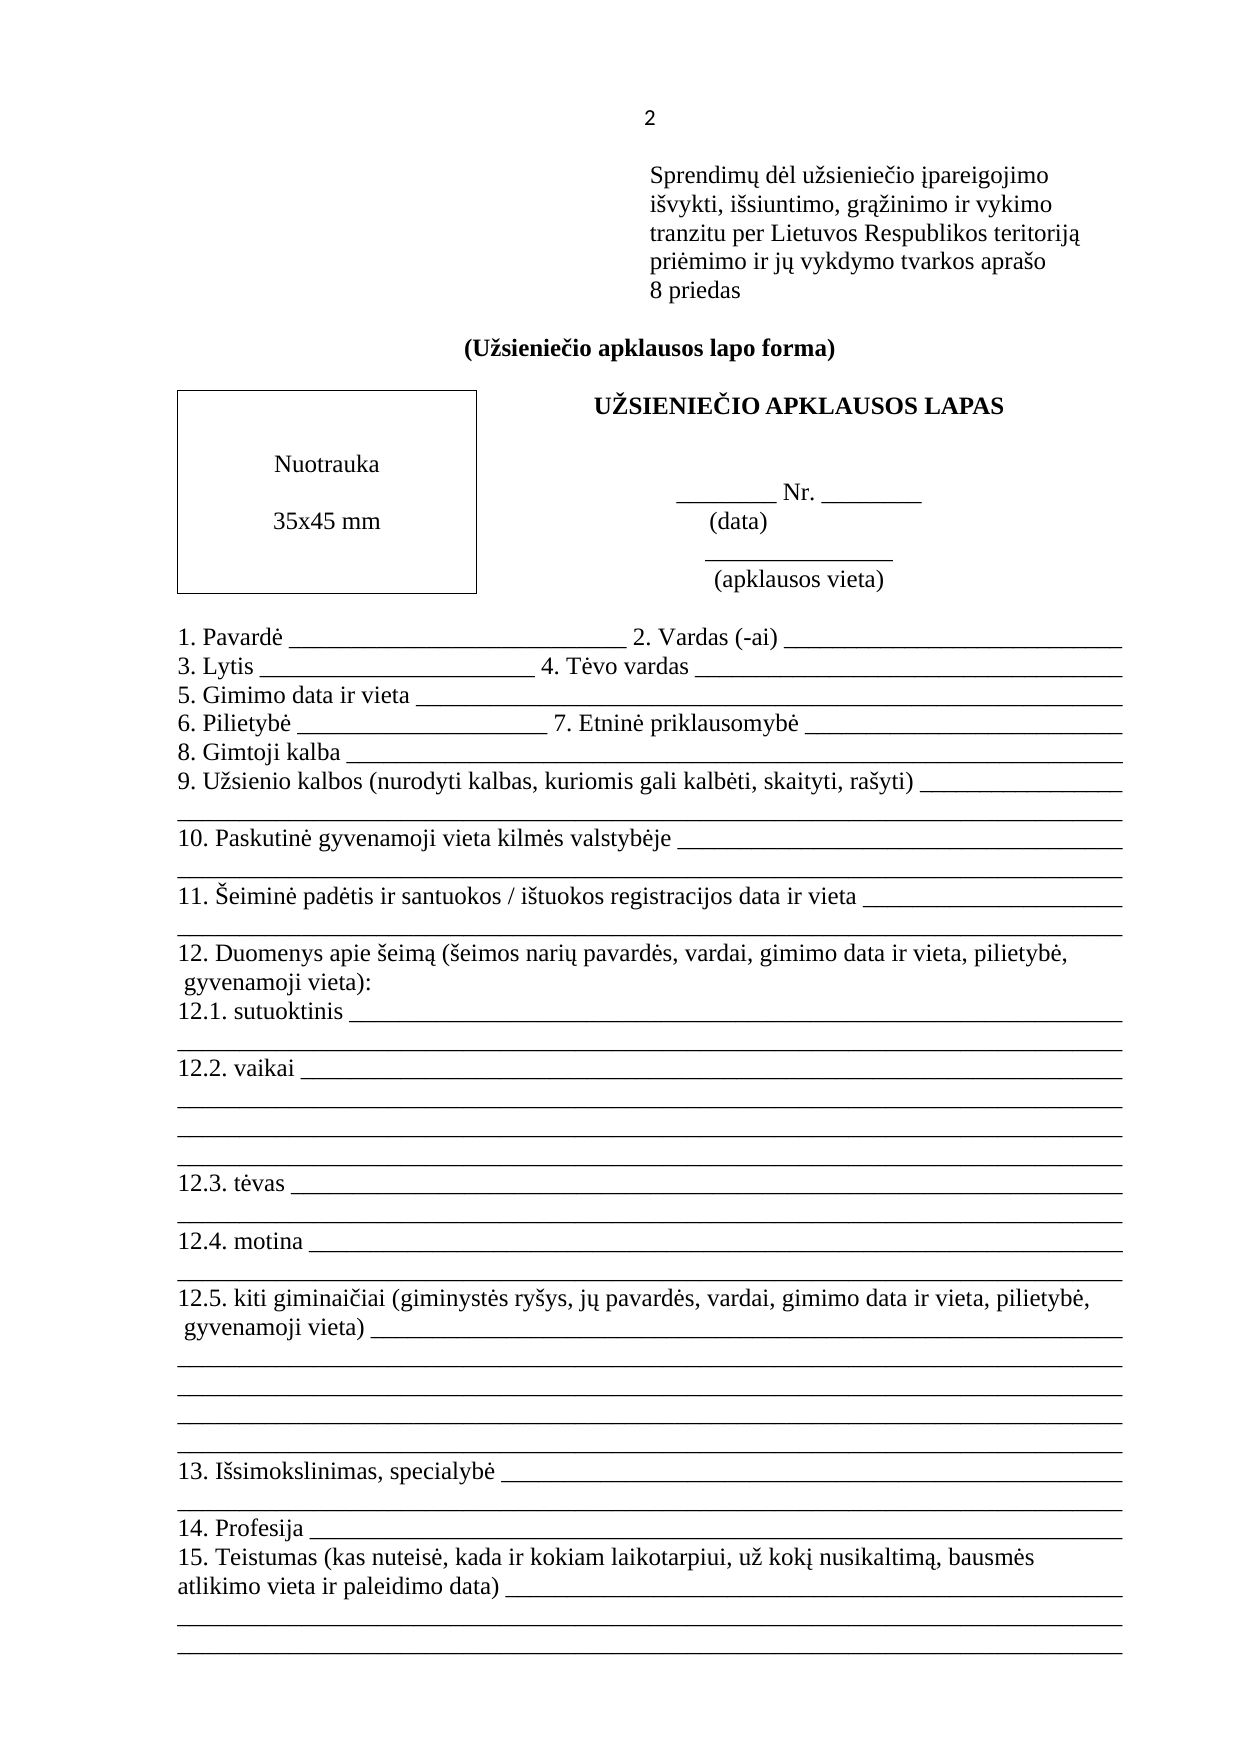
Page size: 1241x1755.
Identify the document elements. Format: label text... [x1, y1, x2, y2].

text 10. Paskutinė gyvenamoji vieta kilmės valstybėje [177, 823, 1122, 852]
text _ [177, 1341, 1122, 1366]
text _ [177, 852, 1122, 877]
text 12.2. vaikai [177, 1053, 1122, 1082]
text _ [177, 1427, 1122, 1452]
text tranzitu per Lietuvos Respublikos teritoriją [649, 218, 1122, 246]
text 12.5. kiti giminaičiai (giminystės ryšys, jų pavardės, vardai, gimimo data ir vieta, pilietybė, [177, 1283, 1122, 1312]
text gyvenamoji vieta) [177, 1312, 1122, 1341]
text 8. Gimtoji kalba [177, 737, 1122, 766]
text _ [177, 1197, 1122, 1222]
text 11. Šeiminė padėtis ir santuokos / ištuokos registracijos data ir vieta [177, 881, 1122, 910]
text 12.4. motina [177, 1226, 1122, 1255]
table_header UŽSIENIEČIO APKLAUSOS LAPAS ________ Nr. ________ (data) _______________ (apklausos vieta) [477, 390, 1122, 592]
text gyvenamoji vieta): [177, 967, 1122, 996]
text 9. Užsienio kalbos (nurodyti kalbas, kuriomis gali kalbėti, skaityti, rašyti) [177, 766, 1122, 795]
text _ [177, 1398, 1122, 1423]
text 1. Pavardė ___________________________ 2. Vardas (-ai) [177, 622, 1122, 651]
text 12.1. sutuoktinis [177, 996, 1122, 1025]
text 15. Teistumas (kas nuteisė, kada ir kokiam laikotarpiui, už kokį nusikaltimą, bausmės [177, 1542, 1122, 1571]
text _ [177, 795, 1122, 820]
text 14. Profesija [177, 1513, 1122, 1542]
text išvykti, išsiuntimo, grąžinimo ir vykimo [649, 189, 1122, 218]
text 5. Gimimo data ir vieta [177, 680, 1122, 708]
text 12. Duomenys apie šeimą (šeimos narių pavardės, vardai, gimimo data ir vieta, pilietybė, [177, 938, 1122, 967]
text 3. Lytis ______________________ 4. Tėvo vardas [177, 651, 1122, 680]
text 13. Išsimokslinimas, specialybė [177, 1456, 1122, 1485]
text priėmimo ir jų vykdymo tvarkos aprašo [649, 246, 1122, 275]
text _ [177, 1485, 1122, 1510]
text _ [177, 1025, 1122, 1050]
text 12.3. tėvas [177, 1168, 1122, 1197]
text _ [177, 1255, 1122, 1280]
text atlikimo vieta ir paleidimo data) [177, 1571, 1122, 1600]
text 8 priedas [649, 275, 1122, 304]
text _ [177, 1140, 1122, 1165]
text _ [177, 1111, 1122, 1136]
text _ [177, 910, 1122, 935]
text Sprendimų dėl užsieniečio įpareigojimo [649, 160, 1122, 189]
text 6. Pilietybė ____________________ 7. Etninė priklausomybė [177, 708, 1122, 737]
text _ [177, 1082, 1122, 1107]
text _ [177, 1370, 1122, 1395]
table_header Nuotrauka 35x45 mm [178, 391, 476, 592]
text (Užsieniečio apklausos lapo forma) [177, 333, 1122, 361]
text _ [177, 1628, 1122, 1653]
